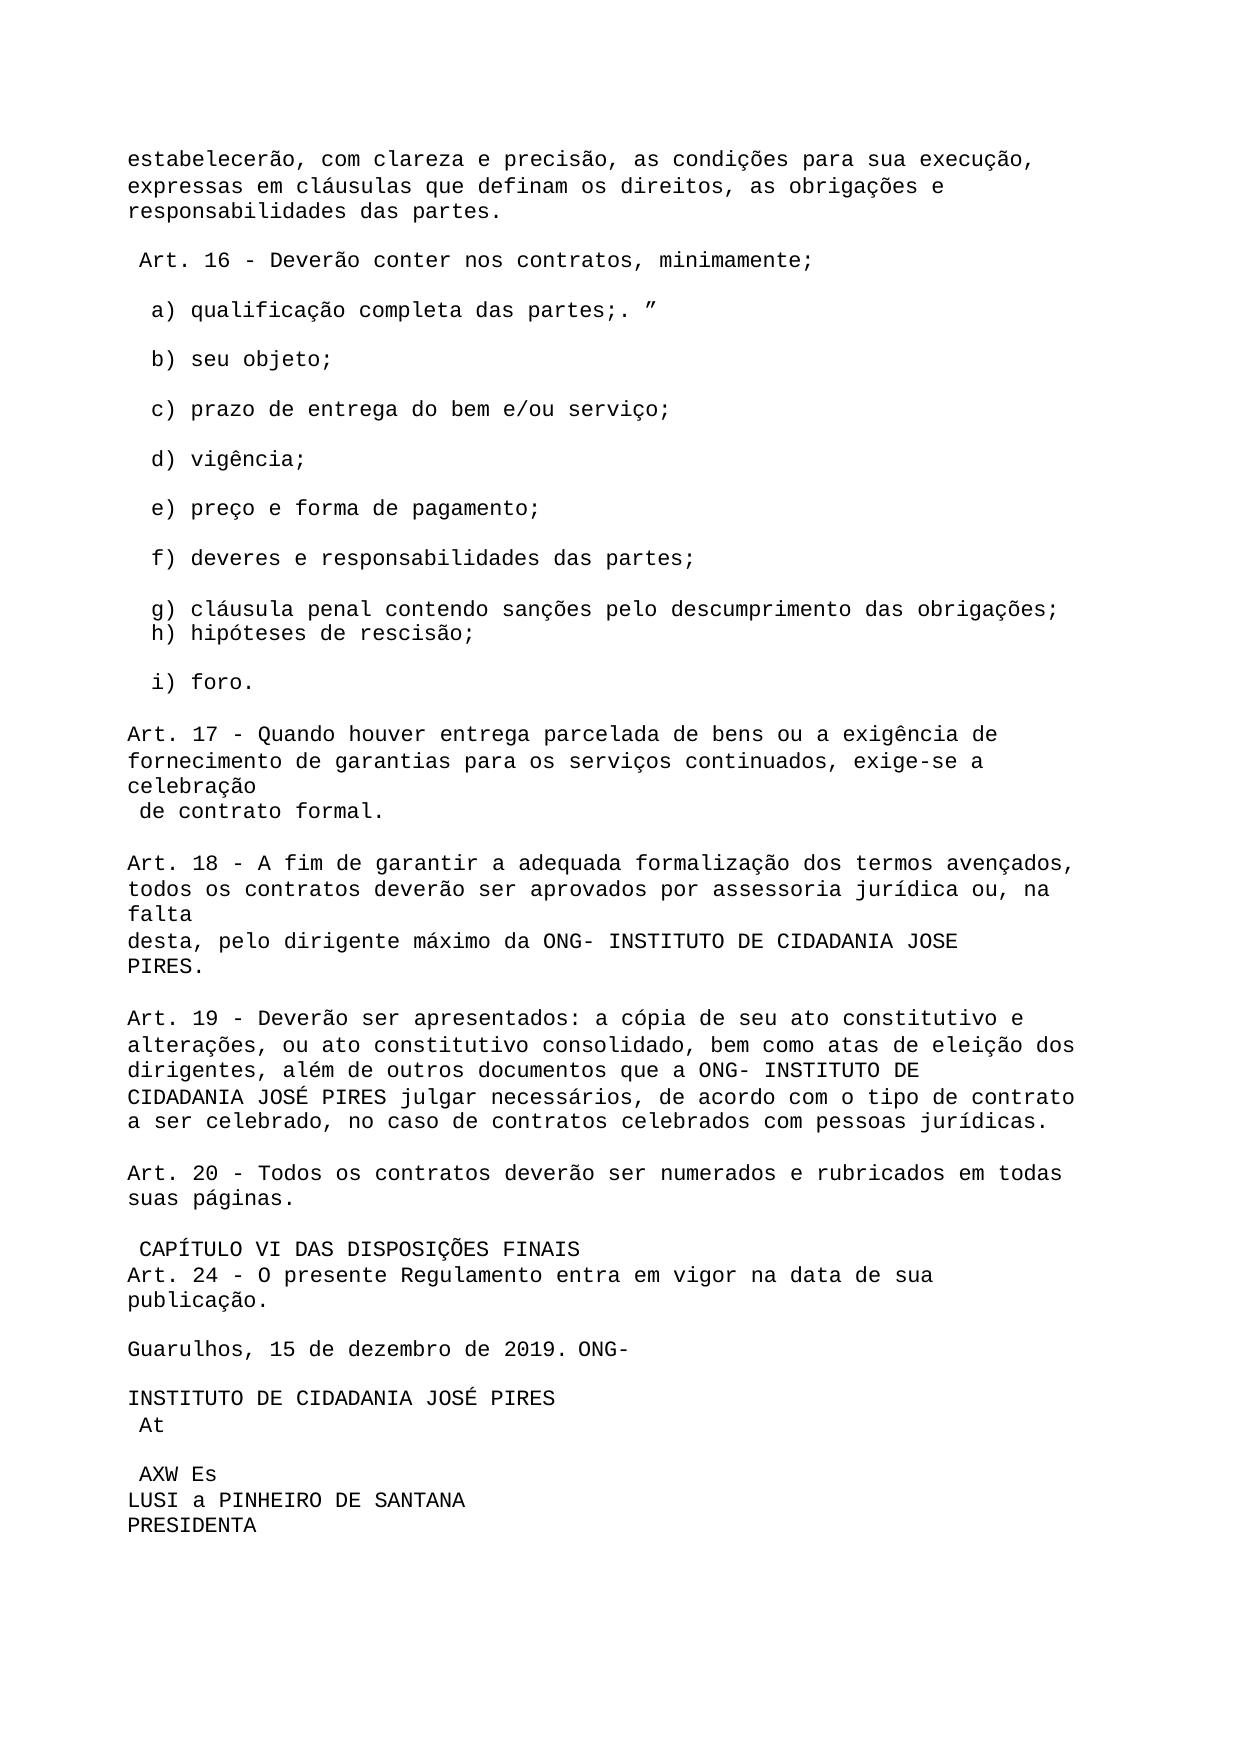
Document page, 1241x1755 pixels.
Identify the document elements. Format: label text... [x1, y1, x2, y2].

list foro. [151, 671, 1109, 696]
text CIDADANIA JOSÉ PIRES julgar necessários, de acordo com o tipo de contrato a ser celebrado, no caso de contratos celebrados com pessoas jurídicas. [127, 1084, 1095, 1136]
text CAPÍTULO VI DAS DISPOSIÇÕES FINAIS [139, 1237, 1109, 1262]
text Art. 20 - Todos os contratos deverão ser numerados e rubricados em todas suas páginas. [127, 1160, 1095, 1212]
list hipóteses de rescisão; [151, 622, 1109, 647]
text Art. 16 - Deverão conter nos contratos, minimamente; [139, 249, 1109, 274]
text Art. 18 - A fim de garantir a adequada formalização dos termos avençados, todos os contratos deverão ser aprovados por assessoria jurídica ou, na falta [127, 849, 1096, 928]
list cláusula penal contendo sanções pelo descumprimento das obrigações; [151, 597, 1109, 622]
text LUSI a PINHEIRO DE SANTANA PRESIDENTA [127, 1487, 481, 1538]
list qualificação completa das partes;. ” [151, 299, 1109, 324]
list prazo de entrega do bem e/ou serviço; [151, 398, 1109, 423]
text At [139, 1412, 1109, 1437]
text AXW Es [139, 1462, 1109, 1487]
list deveres e responsabilidades das partes; [151, 547, 1109, 572]
text Guarulhos, 15 de dezembro de 2019. ONG- INSTITUTO DE CIDADANIA JOSÉ PIRES [127, 1314, 634, 1412]
text estabelecerão, com clareza e precisão, as condições para sua execução, expressas em cláusulas que definam os direitos, as obrigações e responsabilidades das partes. [127, 146, 1095, 225]
text de contrato formal. [139, 800, 1109, 825]
text desta, pelo dirigente máximo da ONG- INSTITUTO DE CIDADANIA JOSE PIRES. [127, 928, 1033, 980]
text Art. 17 - Quando houver entrega parcelada de bens ou a exigência de fornecimento de garantias para os serviços continuados, exige-se a celebração [127, 721, 1095, 800]
text Art. 19 - Deverão ser apresentados: a cópia de seu ato constitutivo e alterações, ou ato constitutivo consolidado, bem como atas de eleição dos dirigentes, além de outros documentos que a ONG- INSTITUTO DE [127, 1005, 1096, 1084]
list seu objeto; [151, 349, 1109, 373]
list vigência; [151, 448, 1109, 473]
text Art. 24 - O presente Regulamento entra em vigor na data de sua publicação. [127, 1262, 1071, 1314]
list preço e forma de pagamento; [151, 498, 1109, 522]
